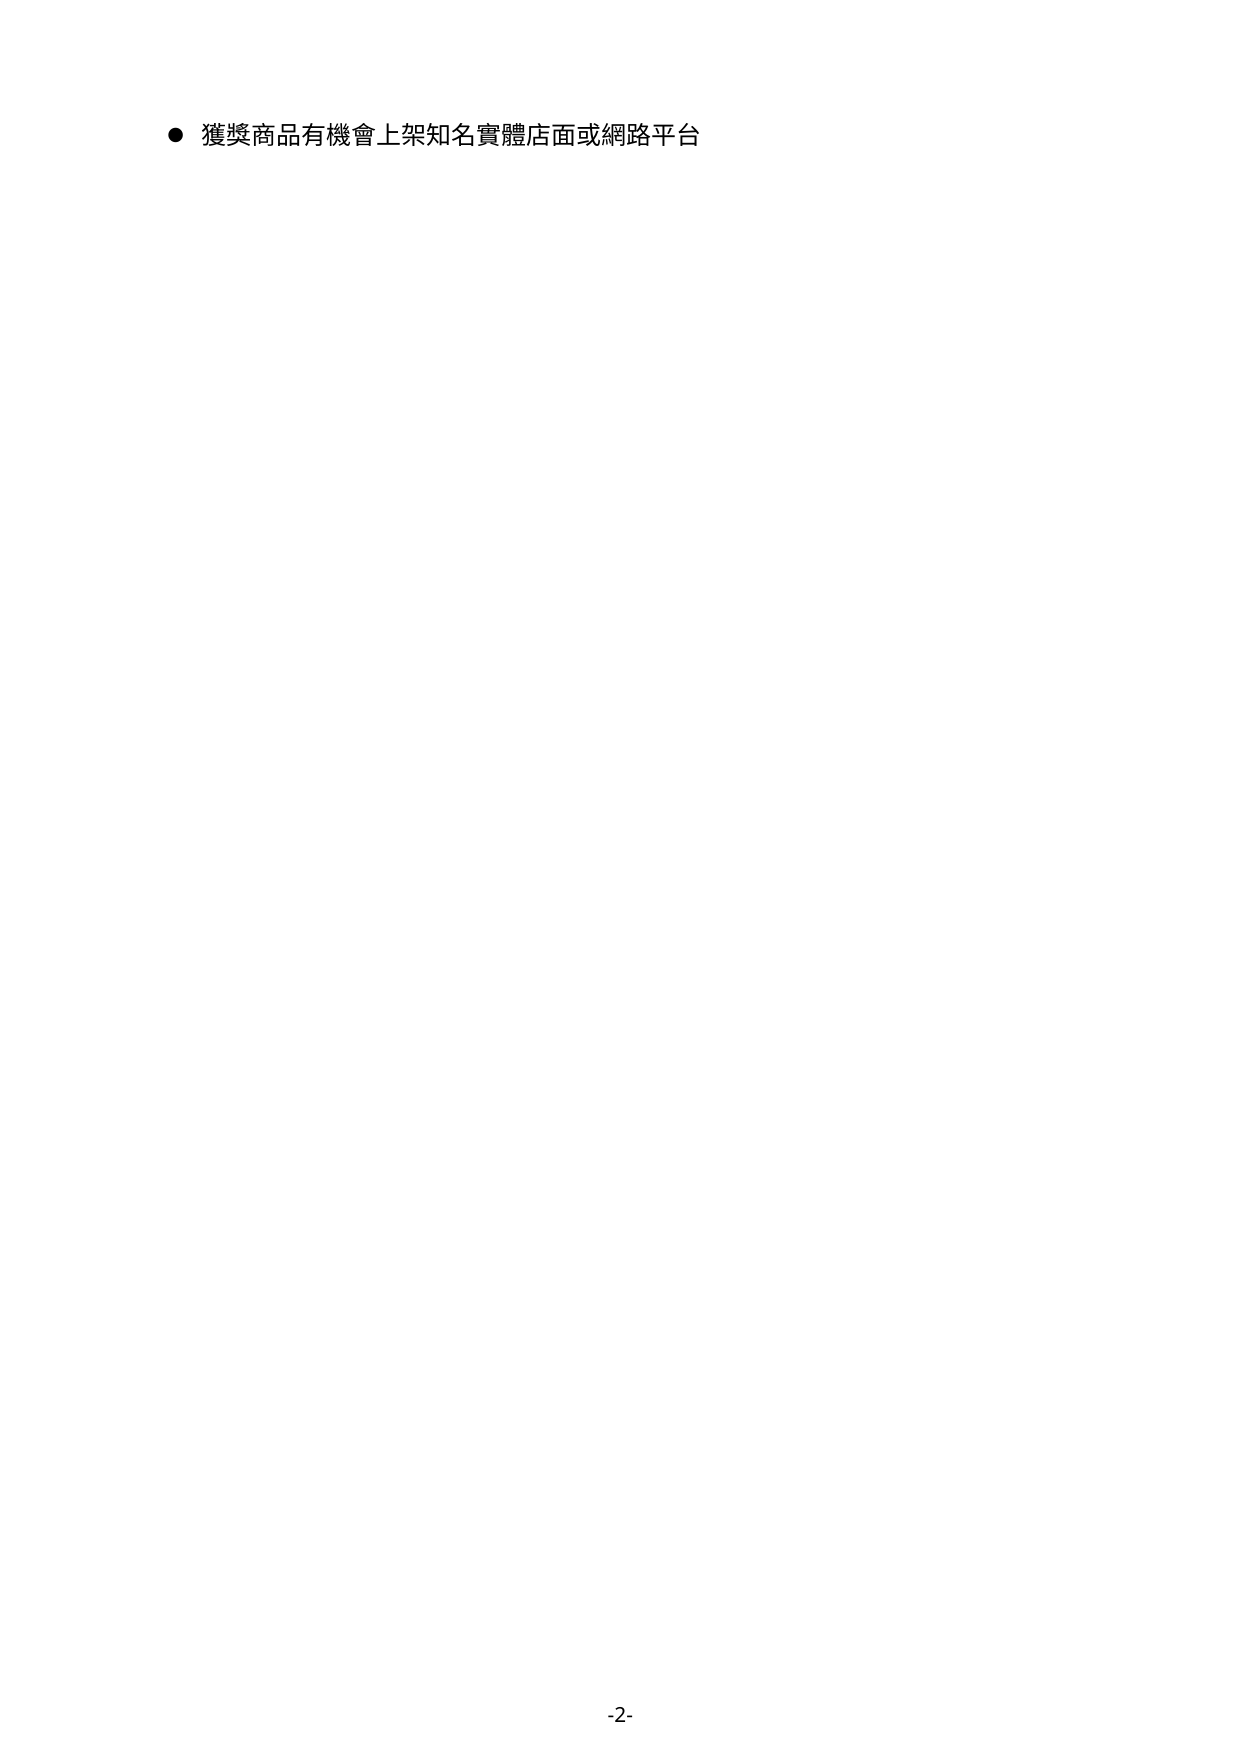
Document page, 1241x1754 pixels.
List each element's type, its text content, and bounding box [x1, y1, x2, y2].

list 獲獎商品有機會上架知名實體店面或網路平台 [166, 116, 1128, 152]
